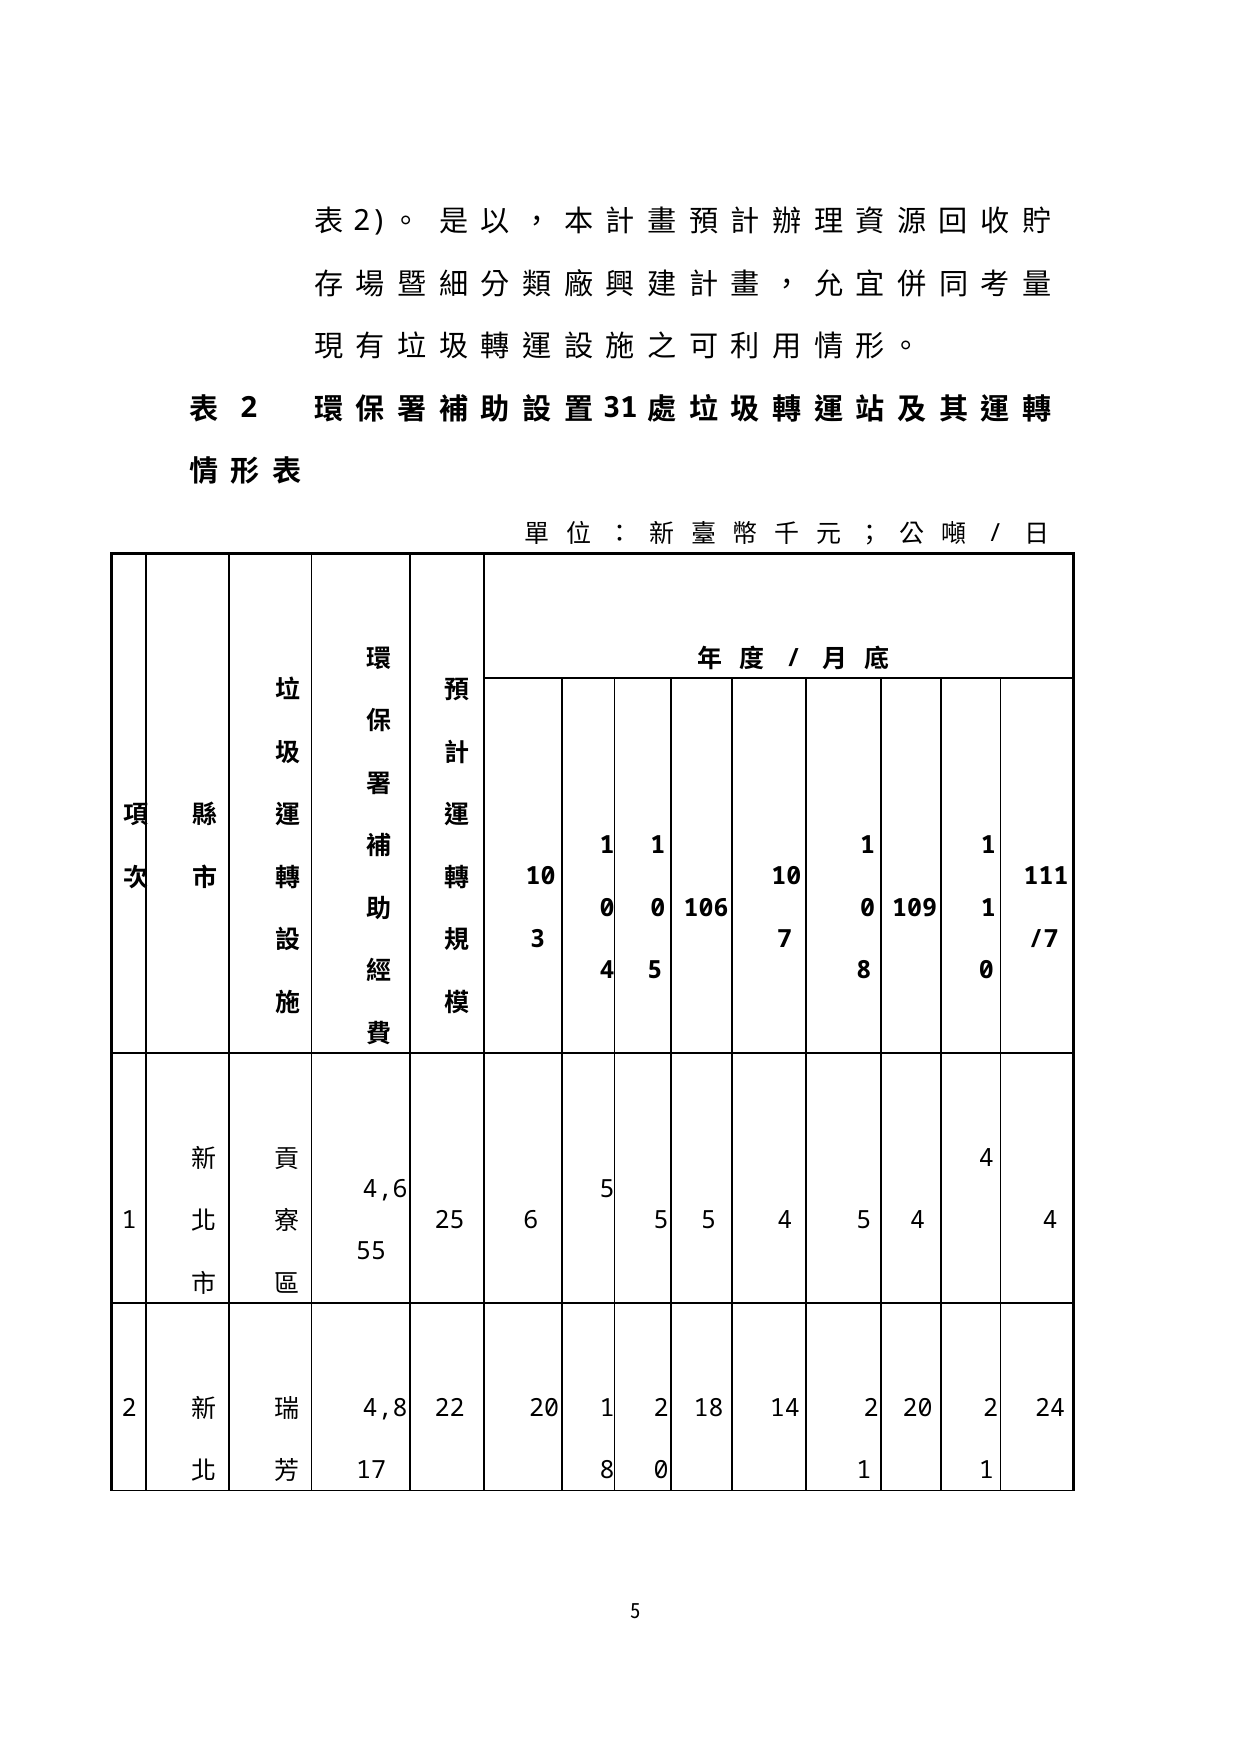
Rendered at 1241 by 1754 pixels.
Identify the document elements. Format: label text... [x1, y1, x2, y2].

table_cell 20 [615, 1304, 670, 1490]
table_cell 4,817 [312, 1304, 409, 1490]
table_cell 20 [882, 1304, 940, 1490]
table_cell 5 [563, 1054, 614, 1302]
table_cell 105 [615, 679, 670, 1052]
table_cell 109 [882, 679, 940, 1052]
text 表2 環保署補助設置31處垃圾轉運站及其運轉情形表 [109, 365, 1058, 490]
table_cell 103 [485, 679, 561, 1052]
table_cell 新北 [147, 1304, 228, 1490]
table_header 預計運轉規模 [411, 555, 483, 1052]
table_cell 4 [942, 1054, 1000, 1302]
table_cell 5 [672, 1054, 731, 1302]
table_cell 24 [1001, 1304, 1072, 1490]
table_cell 111/7 [1001, 679, 1072, 1052]
table_cell 107 [733, 679, 805, 1052]
table_cell 20 [485, 1304, 561, 1490]
table_cell 21 [942, 1304, 1000, 1490]
table_cell 4 [1001, 1054, 1072, 1302]
table_cell 4 [733, 1054, 805, 1302]
table_cell 104 [563, 679, 614, 1052]
table_cell 106 [672, 679, 731, 1052]
table_cell 110 [942, 679, 1000, 1052]
table_cell 5 [615, 1054, 670, 1302]
table_cell 2 [113, 1304, 145, 1490]
table_cell 22 [411, 1304, 483, 1490]
table_header 項次 [113, 555, 145, 1052]
table_cell 瑞芳 [230, 1304, 311, 1490]
text 表2)。是以，本計畫預計辦理資源回收貯存場暨細分類廠興建計畫，允宜併同考量現有垃圾轉運設施之可利用情形。 [271, 177, 1058, 365]
table_header 年度/月底 [485, 555, 1072, 677]
table_cell 5 [807, 1054, 880, 1302]
table_cell 新北市 [147, 1054, 228, 1302]
table_cell 貢寮區 [230, 1054, 311, 1302]
table_header 環保署補助經費 [312, 555, 409, 1052]
table_cell 6 [485, 1054, 561, 1302]
text 單位：新臺幣千元；公噸/日 [242, 490, 1058, 552]
table_header 縣市 [147, 555, 228, 1052]
table_cell 25 [411, 1054, 483, 1302]
table_cell 4 [882, 1054, 940, 1302]
table_cell 18 [672, 1304, 731, 1490]
table_cell 18 [563, 1304, 614, 1490]
table_cell 21 [807, 1304, 880, 1490]
table_header 垃圾運轉設施 [230, 555, 311, 1052]
table_cell 1 [113, 1054, 145, 1302]
table_cell 108 [807, 679, 880, 1052]
table_cell 4,655 [312, 1054, 409, 1302]
table_cell 14 [733, 1304, 805, 1490]
